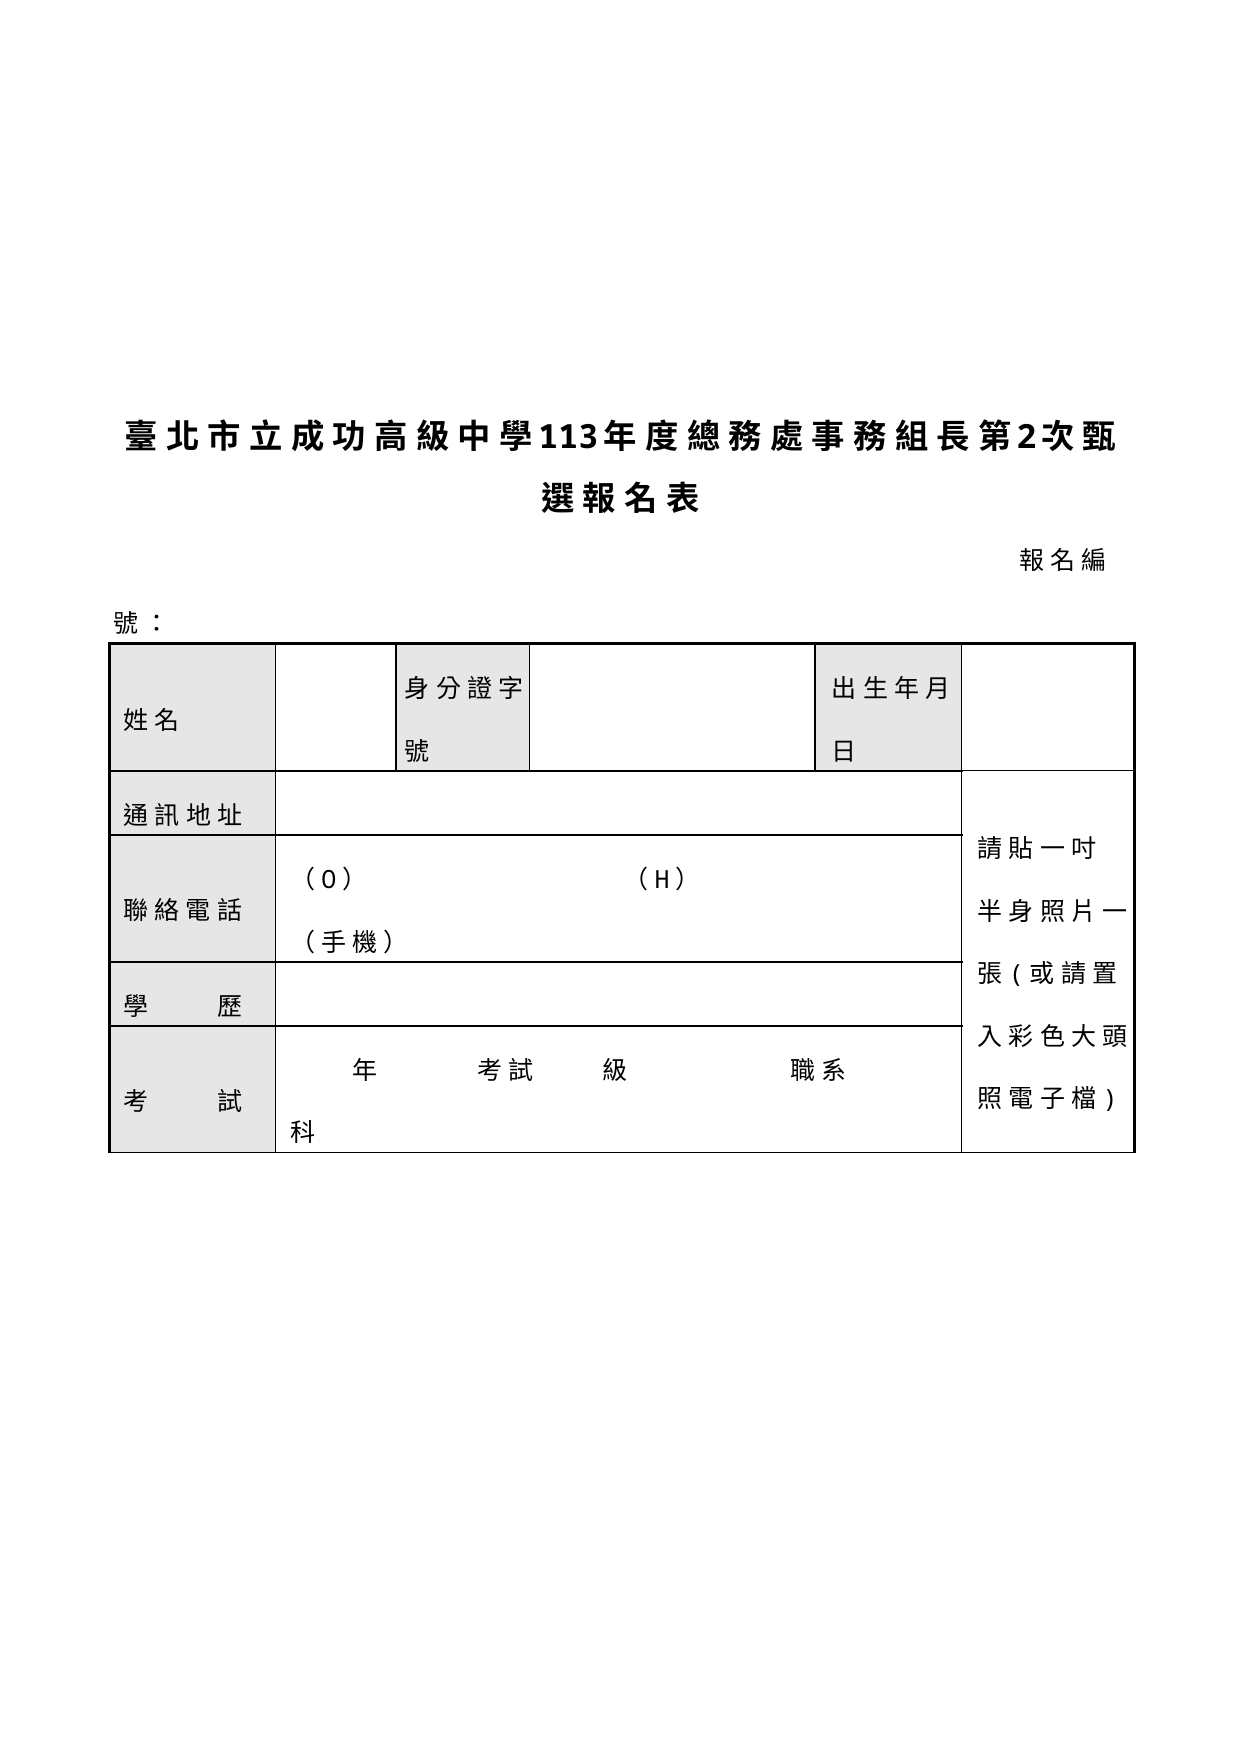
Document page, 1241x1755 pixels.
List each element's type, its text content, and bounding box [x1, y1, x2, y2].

table_cell （O） （H） （手機） [276, 836, 961, 961]
table_header [276, 645, 395, 770]
table_cell 學 歷 [111, 963, 275, 1025]
table_cell 考 試 [111, 1027, 275, 1152]
text 報名編號： [110, 517, 1131, 642]
table_header 出生年月日 [816, 645, 961, 770]
table_cell 請貼一吋 半身照片一張(或請置入彩色大頭照電子檔) [962, 771, 1133, 1152]
table_header 姓名 [111, 645, 275, 770]
table_cell 年 考試 級 職系 科 [276, 1027, 961, 1152]
table_cell [276, 772, 961, 834]
text 臺北市立成功高級中學113年度總務處事務組長第2次甄選報名表 [110, 392, 1131, 517]
table_cell 通訊地址 [111, 772, 275, 834]
table_header [962, 645, 1133, 770]
table_cell 聯絡電話 [111, 836, 275, 961]
table_header [530, 645, 814, 770]
table_cell [276, 963, 961, 1025]
table_header 身分證字號 [397, 645, 529, 770]
